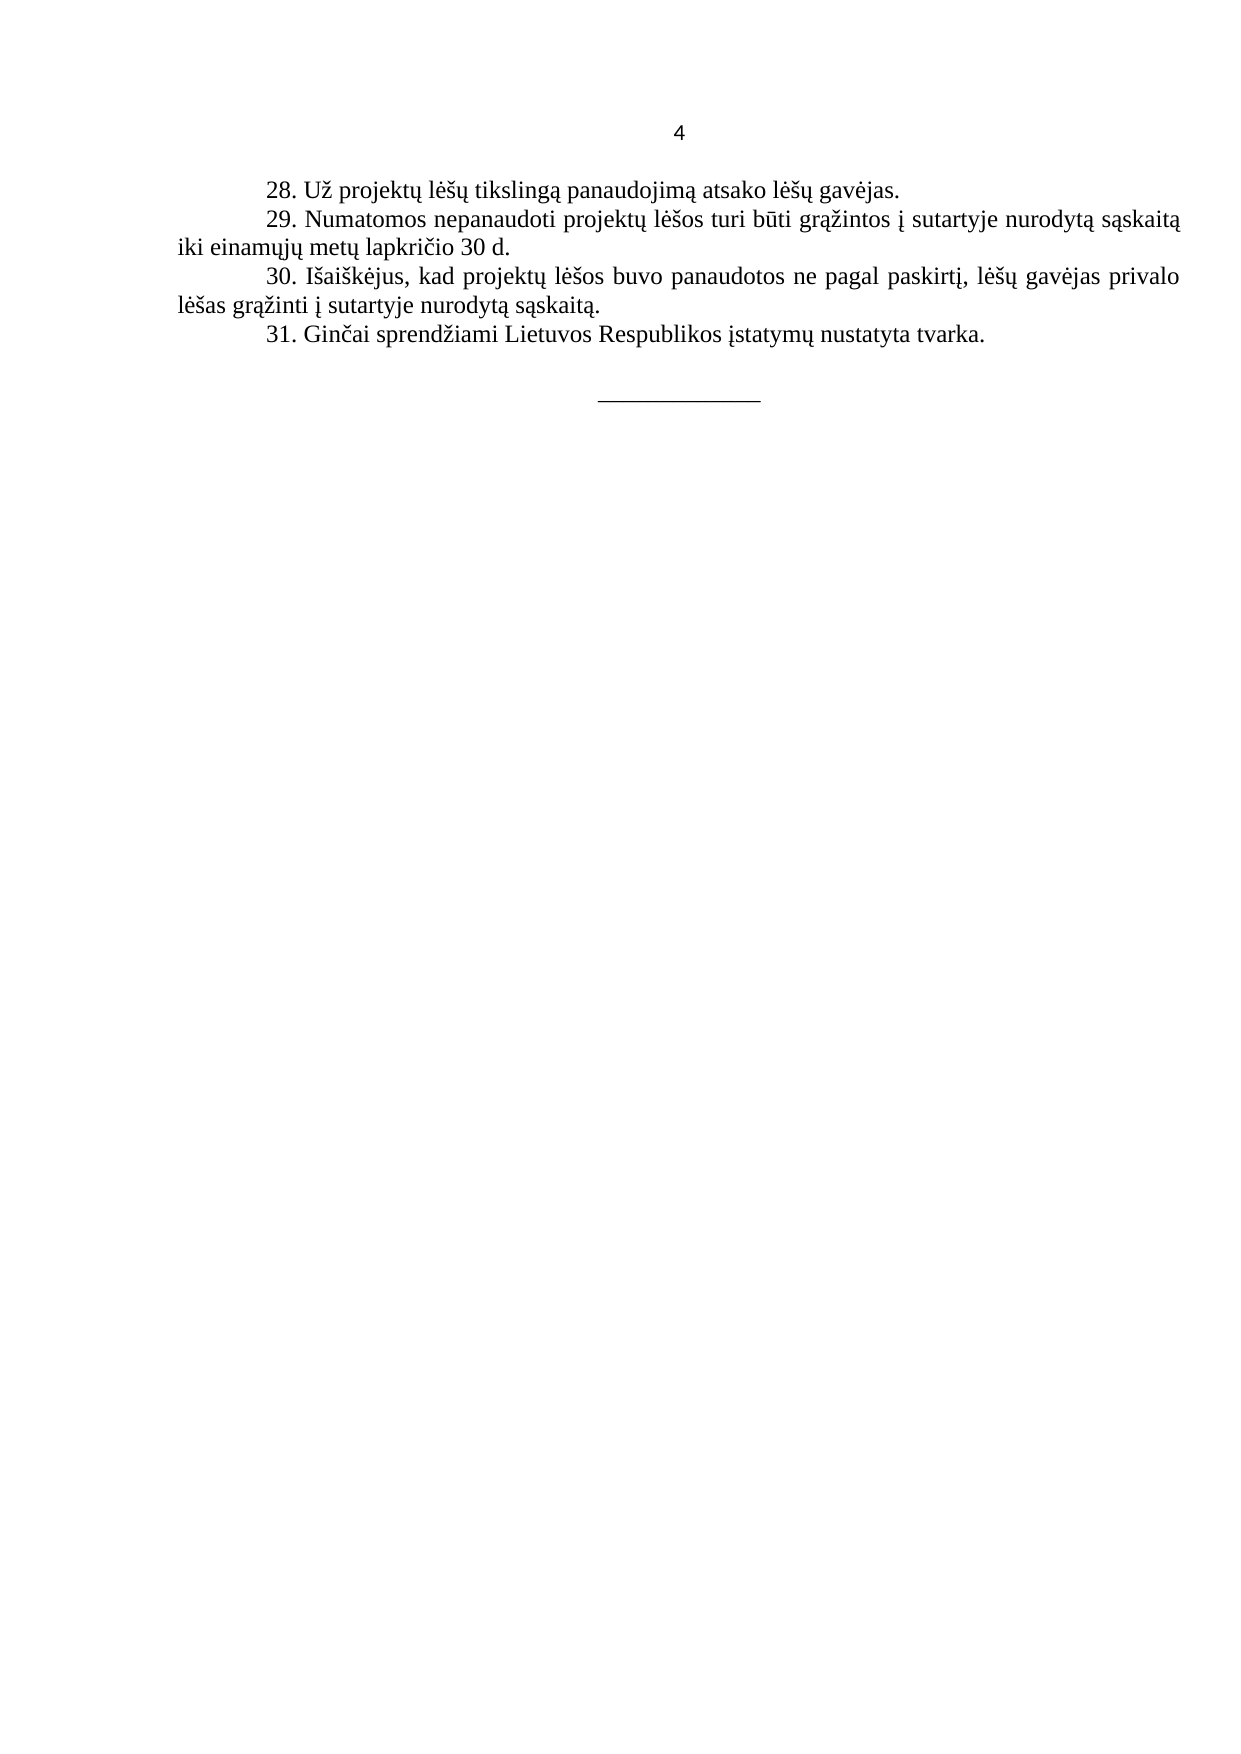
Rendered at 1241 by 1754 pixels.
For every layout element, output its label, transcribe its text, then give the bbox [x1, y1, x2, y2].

text _____________ [177, 376, 1181, 405]
text 31. Ginčai sprendžiami Lietuvos Respublikos įstatymų nustatyta tvarka. [177, 319, 1181, 347]
text 29. Numatomos nepanaudoti projektų lėšos turi būti grąžintos į sutartyje nurodytą sąskaitą iki einamųjų metų lapkričio 30 d. [177, 204, 1181, 261]
text 30. Išaiškėjus, kad projektų lėšos buvo panaudotos ne pagal paskirtį, lėšų gavėjas privalo lėšas grąžinti į sutartyje nurodytą sąskaitą. [177, 261, 1181, 319]
text 28. Už projektų lėšų tikslingą panaudojimą atsako lėšų gavėjas. [177, 175, 1181, 204]
